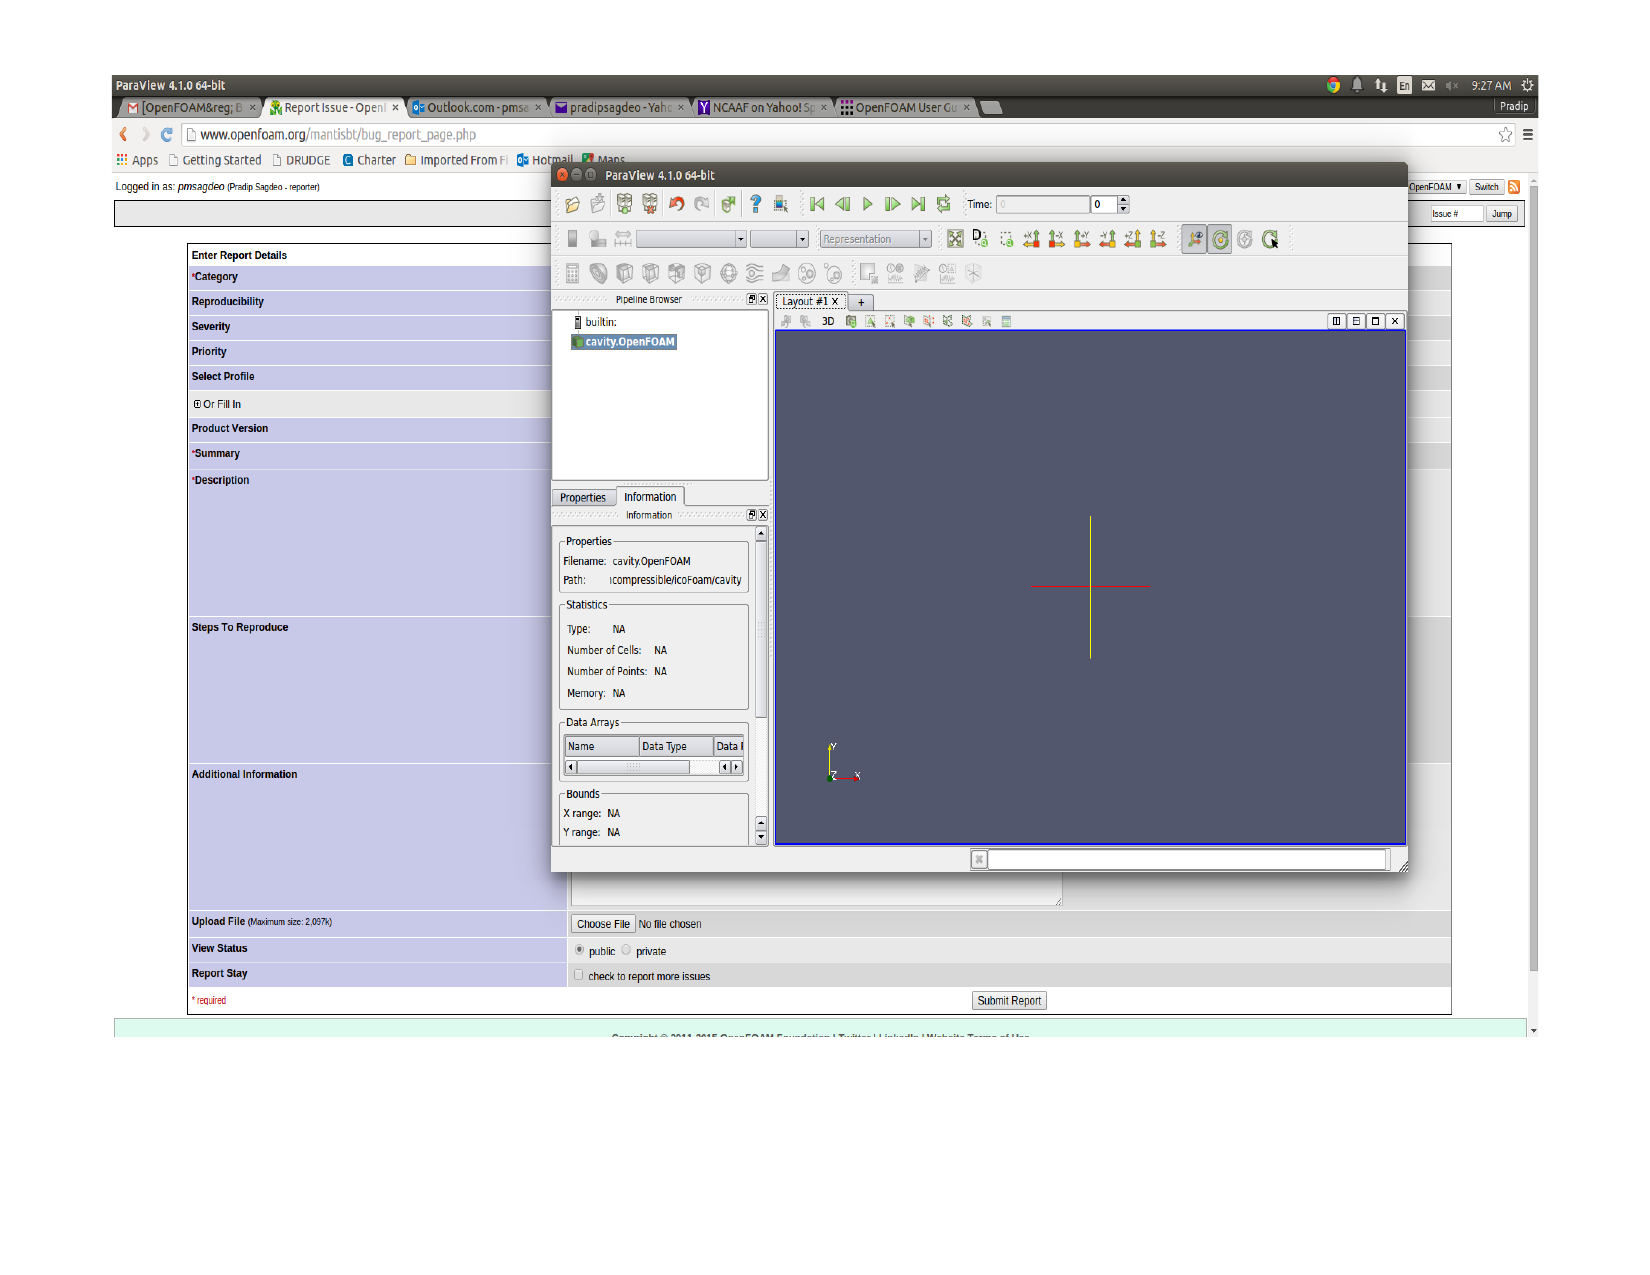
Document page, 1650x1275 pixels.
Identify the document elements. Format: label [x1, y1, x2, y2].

picture [111, 75, 1539, 1037]
